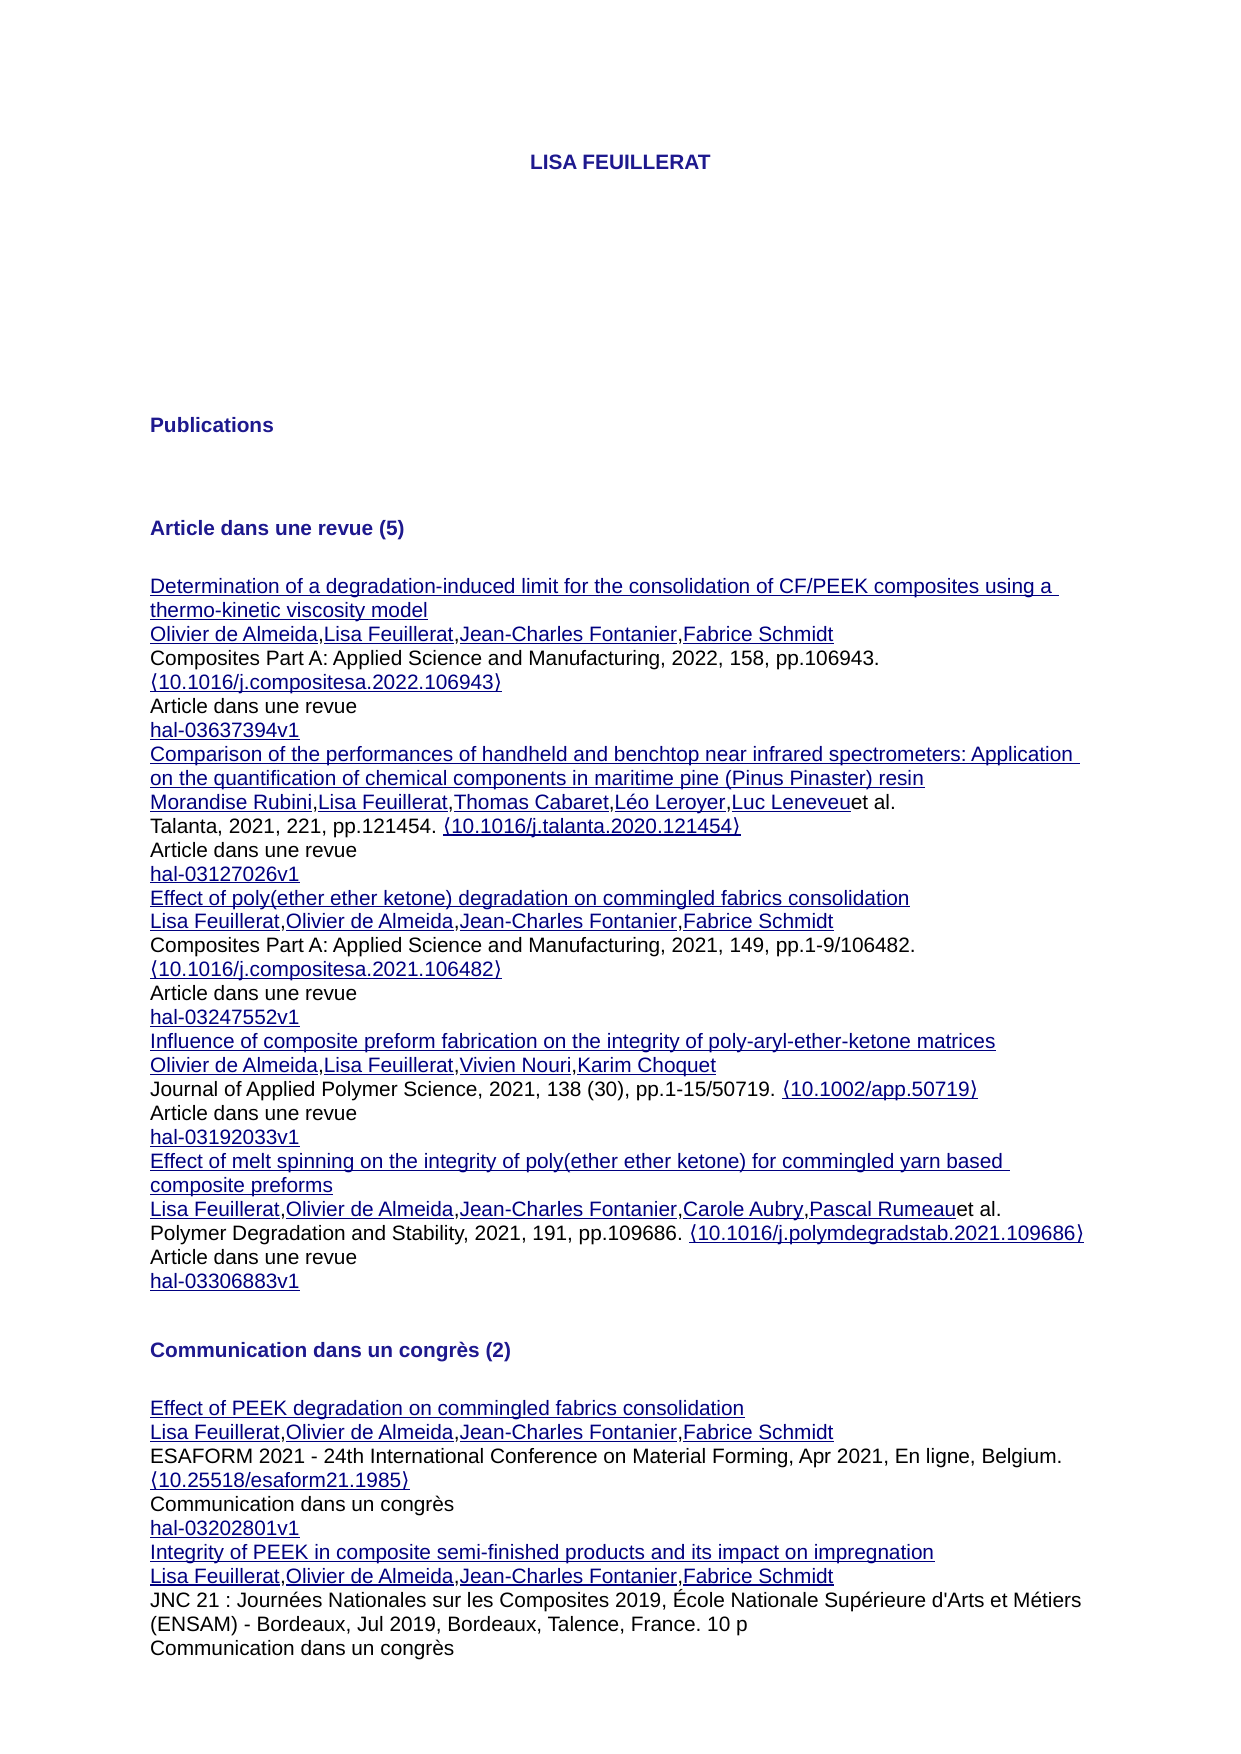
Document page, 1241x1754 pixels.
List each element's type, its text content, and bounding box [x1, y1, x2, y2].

subtitle LISA FEUILLERAT [150, 150, 1090, 174]
table_cell Effect of poly(ether ether ketone) degradation on commingled fabrics consolidation Lisa Feuillerat,Olivier de Almeida,Jean-Charles Fontanier,Fabrice Schmidt Composites Part A: Applied Science and Manufacturing, 2021, 149, pp.1-9/106482. ⟨10.1016/j.compositesa.2021.106482⟩ Article dans une revue hal-03247552v1 [150, 885, 1090, 1029]
table_header Effect of PEEK degradation on commingled fabrics consolidation Lisa Feuillerat,Olivier de Almeida,Jean-Charles Fontanier,Fabrice Schmidt ESAFORM 2021 - 24th International Conference on Material Forming, Apr 2021, En ligne, Belgium. ⟨10.25518/esaform21.1985⟩ Communication dans un congrès hal-03202801v1 [150, 1396, 1090, 1539]
table_cell Comparison of the performances of handheld and benchtop near infrared spectrometers: Application on the quantification of chemical components in maritime pine (Pinus Pinaster) resin Morandise Rubini,Lisa Feuillerat,Thomas Cabaret,Léo Leroyer,Luc Leneveuet al. Talanta, 2021, 221, pp.121454. ⟨10.1016/j.talanta.2020.121454⟩ Article dans une revue hal-03127026v1 [150, 742, 1090, 885]
table_cell Integrity of PEEK in composite semi-finished products and its impact on impregnation Lisa Feuillerat,Olivier de Almeida,Jean-Charles Fontanier,Fabrice Schmidt JNC 21 : Journées Nationales sur les Composites 2019, École Nationale Supérieure d'Arts et Métiers (ENSAM) - Bordeaux, Jul 2019, Bordeaux, Talence, France. 10 p Communication dans un congrès [150, 1540, 1090, 1659]
table_cell Influence of composite preform fabrication on the integrity of poly‐aryl‐ether‐ketone matrices Olivier de Almeida,Lisa Feuillerat,Vivien Nouri,Karim Choquet Journal of Applied Polymer Science, 2021, 138 (30), pp.1-15/50719. ⟨10.1002/app.50719⟩ Article dans une revue hal-03192033v1 [150, 1029, 1090, 1149]
table_cell Effect of melt spinning on the integrity of poly(ether ether ketone) for commingled yarn based composite preforms Lisa Feuillerat,Olivier de Almeida,Jean-Charles Fontanier,Carole Aubry,Pascal Rumeauet al. Polymer Degradation and Stability, 2021, 191, pp.109686. ⟨10.1016/j.polymdegradstab.2021.109686⟩ Article dans une revue hal-03306883v1 [150, 1149, 1090, 1293]
subtitle Publications [150, 412, 1090, 436]
subtitle Communication dans un congrès (2) [150, 1337, 1090, 1361]
subtitle Article dans une revue (5) [150, 516, 1090, 539]
table_header Determination of a degradation-induced limit for the consolidation of CF/PEEK composites using a thermo-kinetic viscosity model Olivier de Almeida,Lisa Feuillerat,Jean-Charles Fontanier,Fabrice Schmidt Composites Part A: Applied Science and Manufacturing, 2022, 158, pp.106943. ⟨10.1016/j.compositesa.2022.106943⟩ Article dans une revue hal-03637394v1 [150, 574, 1090, 742]
